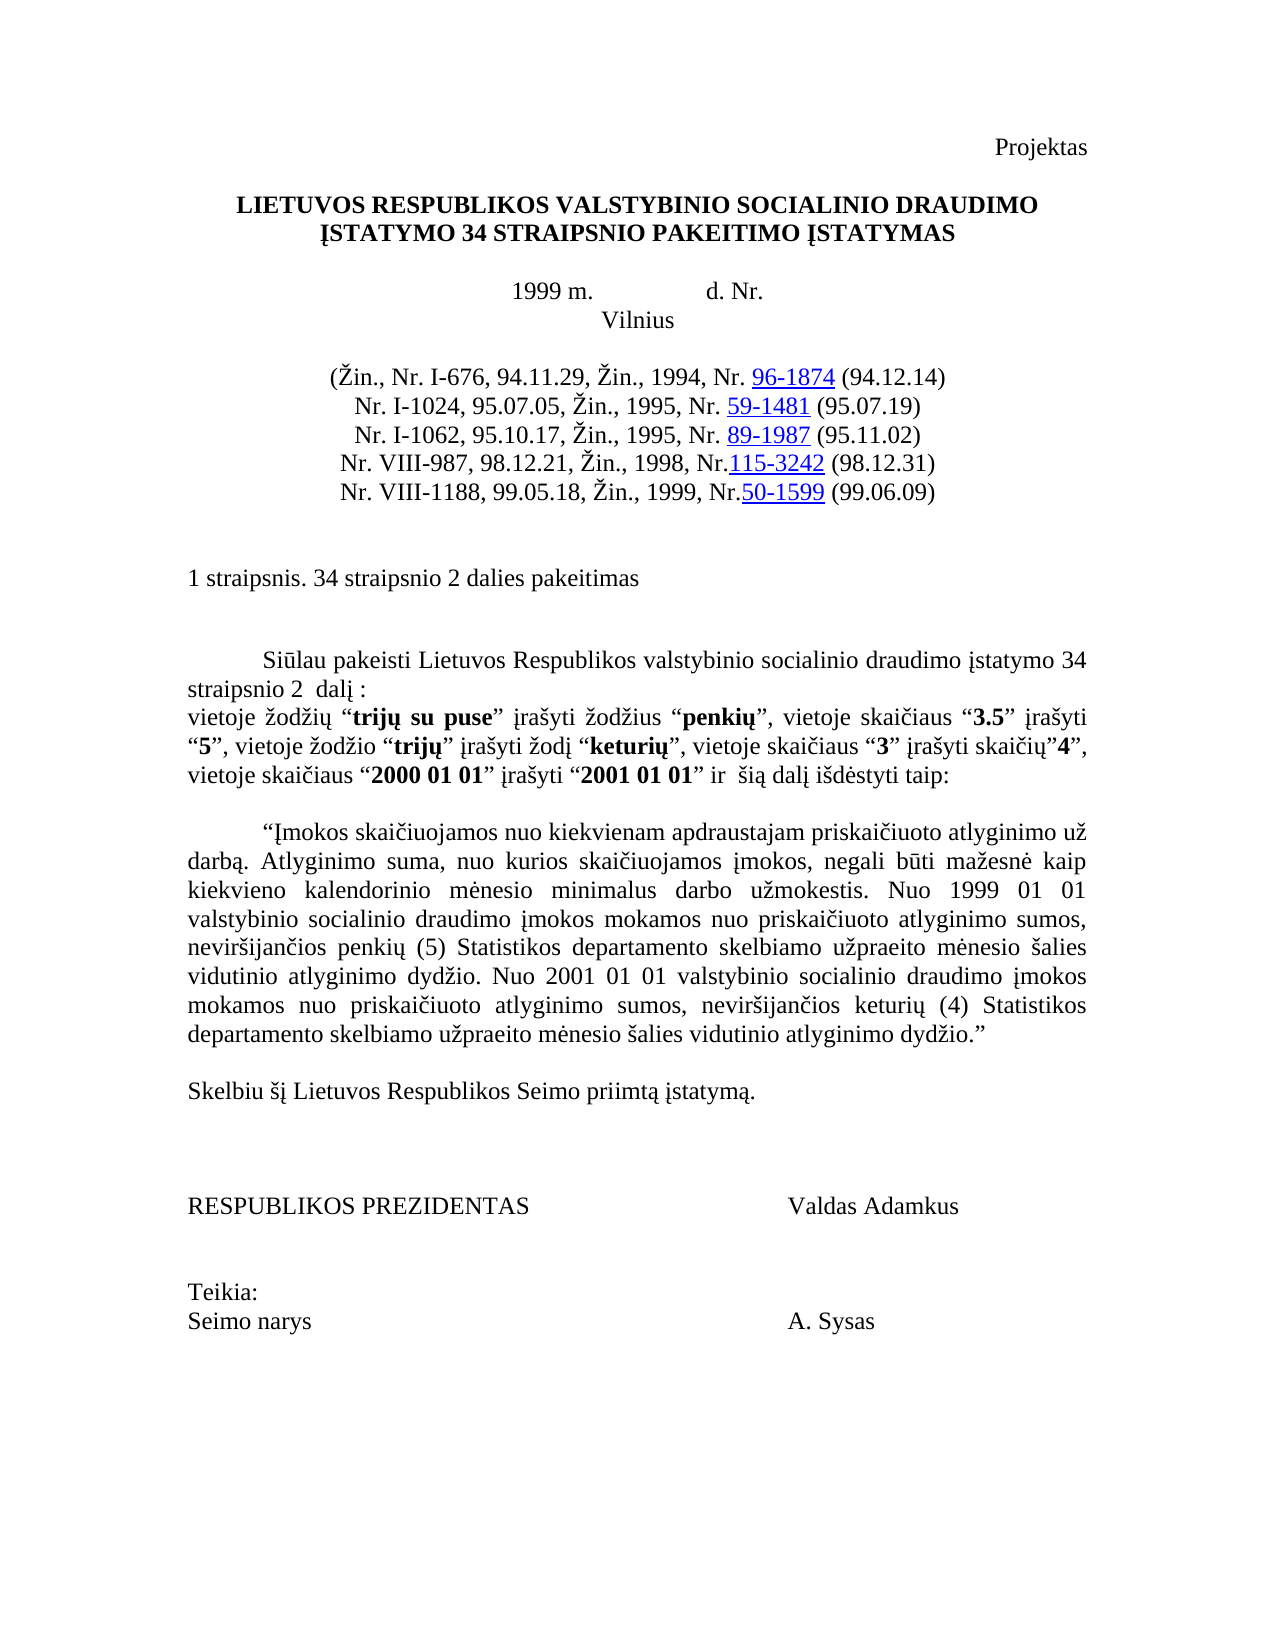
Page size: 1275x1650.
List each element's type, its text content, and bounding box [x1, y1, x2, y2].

text 1999 m. d. Nr. [187, 276, 1087, 305]
text Nr. VIII-987, 98.12.21, Žin., 1998, Nr.115-3242 (98.12.31) [187, 448, 1087, 477]
text “Įmokos skaičiuojamos nuo kiekvienam apdraustajam priskaičiuoto atlyginimo už darbą. Atlyginimo suma, nuo kurios skaičiuojamos įmokos, negali būti mažesnė kaip kiekvieno kalendorinio mėnesio minimalus darbo užmokestis. Nuo 1999 01 01 valstybinio socialinio draudimo įmokos mokamos nuo priskaičiuoto atlyginimo sumos, neviršijančios penkių (5) Statistikos departamento skelbiamo užpraeito mėnesio šalies vidutinio atlyginimo dydžio. Nuo 2001 01 01 valstybinio socialinio draudimo įmokos mokamos nuo priskaičiuoto atlyginimo sumos, neviršijančios keturių (4) Statistikos departamento skelbiamo užpraeito mėnesio šalies vidutinio atlyginimo dydžio.” [187, 817, 1087, 1047]
text LIETUVOS RESPUBLIKOS VALSTYBINIO SOCIALINIO DRAUDIMO ĮSTATYMO 34 STRAIPSNIO PAKEITIMO ĮSTATYMAS [187, 190, 1087, 247]
text Vilnius [187, 305, 1087, 333]
text vietoje žodžių “trijų su puse” įrašyti žodžius “penkių”, vietoje skaičiaus “3.5” įrašyti “5”, vietoje žodžio “trijų” įrašyti žodį “keturių”, vietoje skaičiaus “3” įrašyti skaičių”4”, vietoje skaičiaus “2000 01 01” įrašyti “2001 01 01” ir šią dalį išdėstyti taip: [187, 702, 1087, 789]
text Nr. I-1024, 95.07.05, Žin., 1995, Nr. 59-1481 (95.07.19) [187, 391, 1087, 420]
text Seimo narys A. Sysas [187, 1306, 1087, 1335]
text 1 straipsnis. 34 straipsnio 2 dalies pakeitimas [187, 563, 1087, 592]
text (Žin., Nr. I-676, 94.11.29, Žin., 1994, Nr. 96-1874 (94.12.14) [187, 362, 1087, 391]
text Teikia: [187, 1277, 1087, 1306]
text Nr. VIII-1188, 99.05.18, Žin., 1999, Nr.50-1599 (99.06.09) [187, 477, 1087, 506]
text Nr. I-1062, 95.10.17, Žin., 1995, Nr. 89-1987 (95.11.02) [187, 420, 1087, 448]
text Skelbiu šį Lietuvos Respublikos Seimo priimtą įstatymą. [187, 1076, 1087, 1105]
text RESPUBLIKOS PREZIDENTAS Valdas Adamkus [187, 1191, 1087, 1220]
text Siūlau pakeisti Lietuvos Respublikos valstybinio socialinio draudimo įstatymo 34 straipsnio 2 dalį : [187, 645, 1087, 702]
text Projektas [187, 132, 1087, 161]
